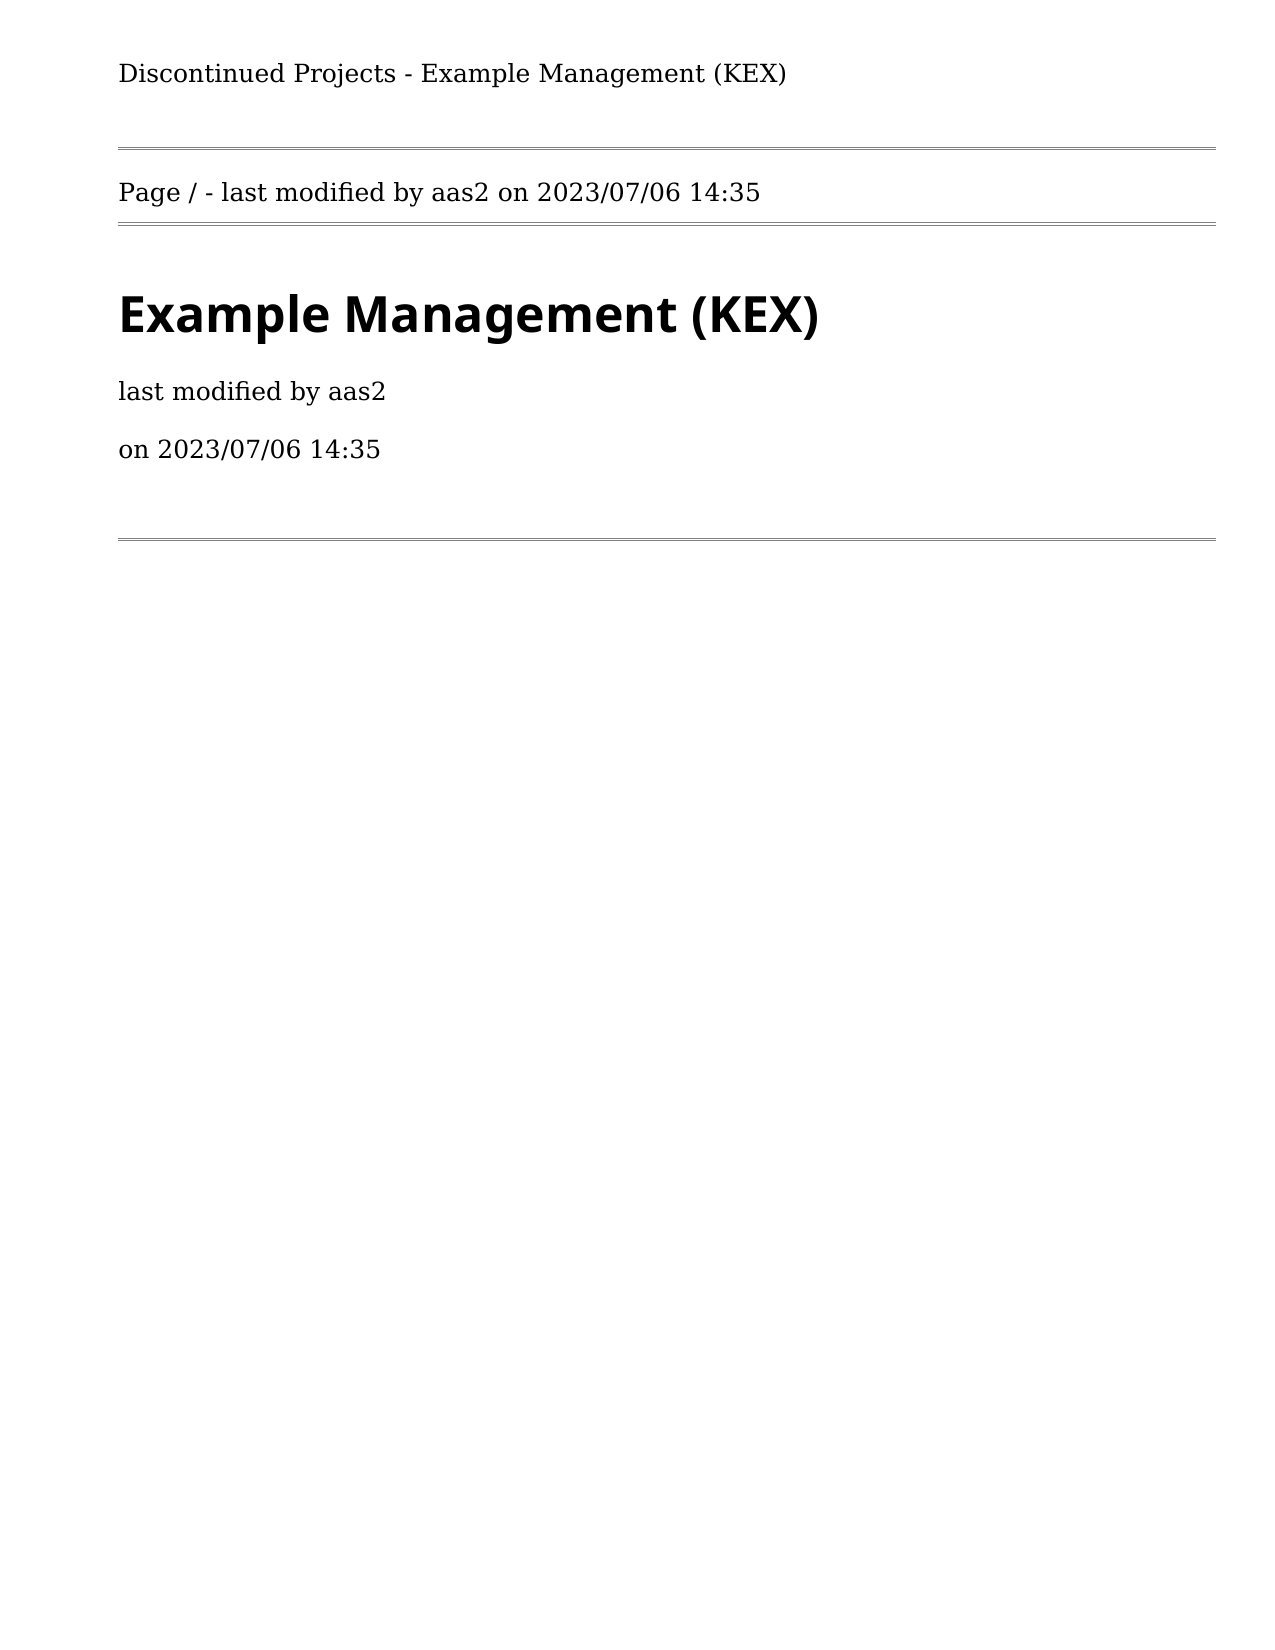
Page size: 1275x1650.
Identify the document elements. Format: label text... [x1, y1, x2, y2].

subtitle Example Management (KEX) [118, 279, 1216, 347]
text on 2023/07/06 14:35 [118, 435, 1216, 464]
text last modified by aas2 [118, 377, 1216, 406]
text Page / - last modified by aas2 on 2023/07/06 14:35 [118, 179, 1216, 208]
text Discontinued Projects - Example Management (KEX) [118, 59, 1216, 88]
